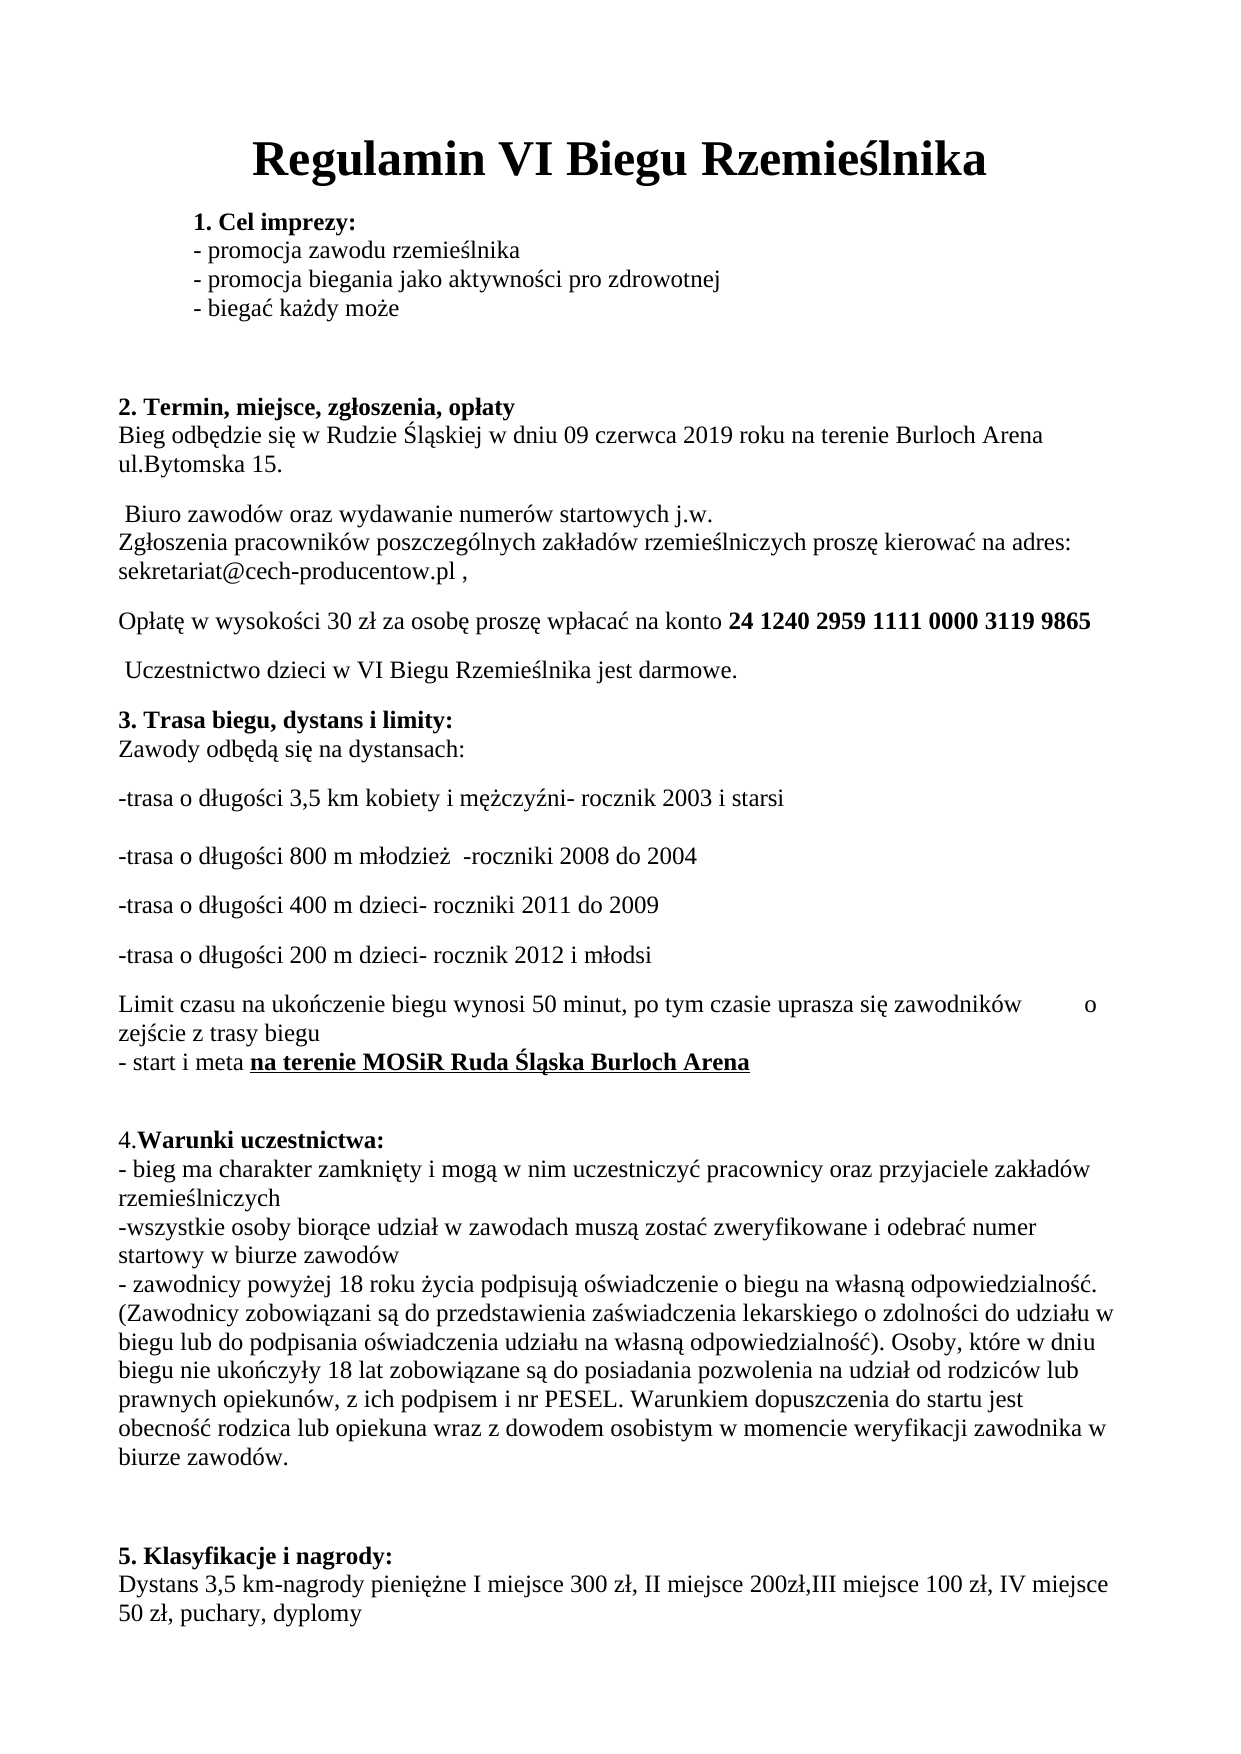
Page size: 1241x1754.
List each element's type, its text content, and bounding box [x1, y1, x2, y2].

text -trasa o długości 3,5 km kobiety i mężczyźni- rocznik 2003 i starsi -trasa o długości 800 m młodzież -roczniki 2008 do 2004 [118, 783, 1122, 869]
text Limit czasu na ukończenie biegu wynosi 50 minut, po tym czasie uprasza się zawodników o zejście z trasy biegu - start i meta na terenie MOSiR Ruda Śląska Burloch Arena [118, 989, 1122, 1076]
text 3. Trasa biegu, dystans i limity: Zawody odbędą się na dystansach: [118, 705, 1122, 762]
text Regulamin VI Biegu Rzemieślnika [118, 128, 1122, 186]
text 1. Cel imprezy: - promocja zawodu rzemieślnika - promocja biegania jako aktywności pro zdrowotnej - biegać każdy może [193, 207, 1122, 322]
text 2. Termin, miejsce, zgłoszenia, opłaty Bieg odbędzie się w Rudzie Śląskiej w dniu 09 czerwca 2019 roku na terenie Burloch Arena ul.Bytomska 15. [118, 392, 1122, 478]
text 4.Warunki uczestnictwa: - bieg ma charakter zamknięty i mogą w nim uczestniczyć pracownicy oraz przyjaciele zakładów rzemieślniczych -wszystkie osoby biorące udział w zawodach muszą zostać zweryfikowane i odebrać numer startowy w biurze zawodów - zawodnicy powyżej 18 roku życia podpisują oświadczenie o biegu na własną odpowiedzialność. (Zawodnicy zobowiązani są do przedstawienia zaświadczenia lekarskiego o zdolności do udziału w biegu lub do podpisania oświadczenia udziału na własną odpowiedzialność). Osoby, które w dniu biegu nie ukończyły 18 lat zobowiązane są do posiadania pozwolenia na udział od rodziców lub prawnych opiekunów, z ich podpisem i nr PESEL. Warunkiem dopuszczenia do startu jest obecność rodzica lub opiekuna wraz z dowodem osobistym w momencie weryfikacji zawodnika w biurze zawodów. [118, 1097, 1122, 1470]
text Uczestnictwo dzieci w VI Biegu Rzemieślnika jest darmowe. [118, 655, 1122, 684]
text Opłatę w wysokości 30 zł za osobę proszę wpłacać na konto 24 1240 2959 1111 0000 3119 9865 [118, 606, 1122, 634]
text Biuro zawodów oraz wydawanie numerów startowych j.w. Zgłoszenia pracowników poszczególnych zakładów rzemieślniczych proszę kierować na adres: sekretariat@cech-producentow.pl , [118, 499, 1122, 585]
text -trasa o długości 200 m dzieci- rocznik 2012 i młodsi [118, 940, 1122, 969]
text -trasa o długości 400 m dzieci- roczniki 2011 do 2009 [118, 890, 1122, 919]
text 5. Klasyfikacje i nagrody: Dystans 3,5 km-nagrody pieniężne I miejsce 300 zł, II miejsce 200zł,III miejsce 100 zł, IV miejsce 50 zł, puchary, dyplomy [118, 1541, 1122, 1627]
